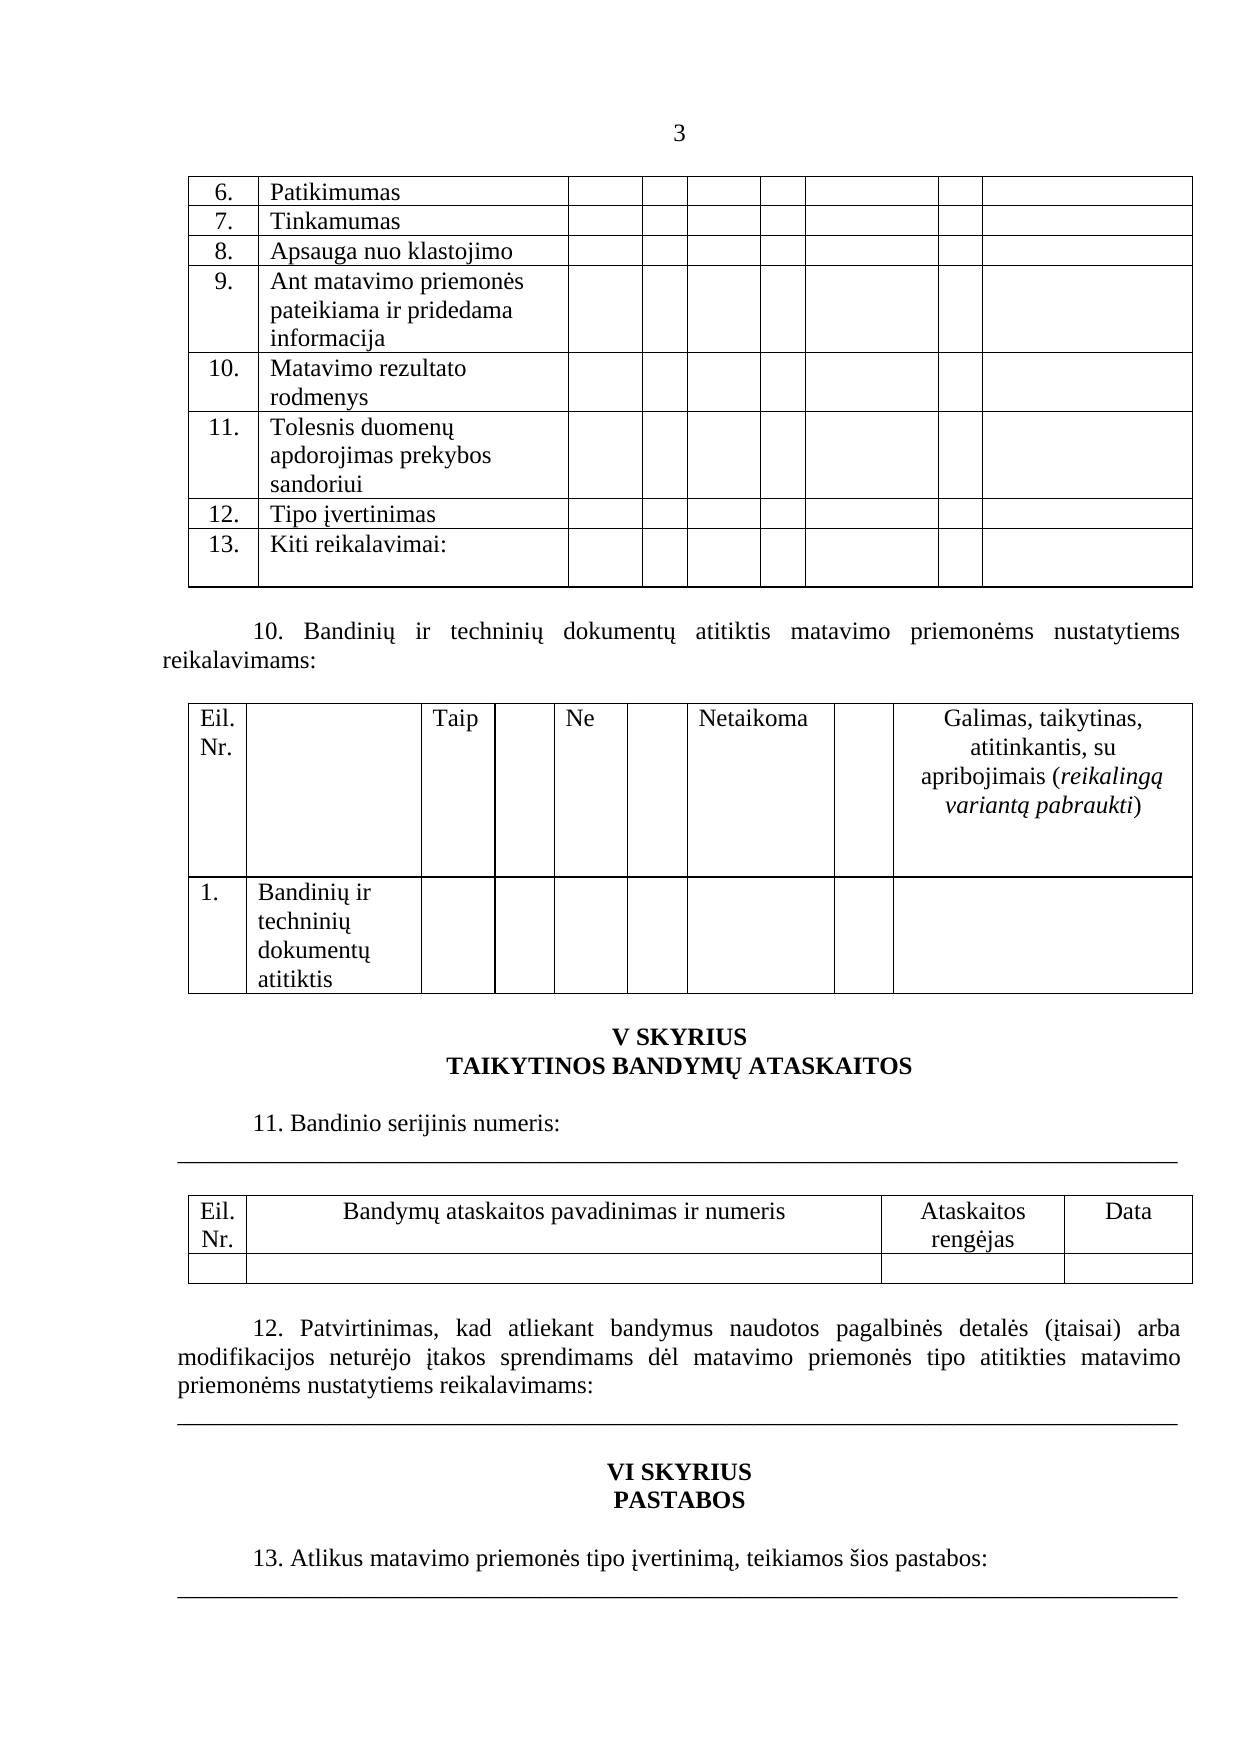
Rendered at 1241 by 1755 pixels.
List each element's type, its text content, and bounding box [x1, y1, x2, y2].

text ________________________________________________________________________________ [177, 1399, 1181, 1428]
text 13. Atlikus matavimo priemonės tipo įvertinimą, teikiamos šios pastabos: ________________________________________________________________________________ [177, 1543, 1181, 1600]
table_cell [569, 266, 642, 352]
table_header [496, 704, 554, 876]
table_cell [569, 236, 642, 265]
table_cell Bandinių ir techninių dokumentų atitiktis [247, 878, 421, 992]
text V SKYRIUS [177, 1022, 1181, 1051]
table_cell 9. [189, 266, 258, 352]
table_cell 8. [189, 236, 258, 265]
table_cell [643, 353, 687, 411]
table_cell [939, 236, 982, 265]
table_cell [939, 353, 982, 411]
table_cell [761, 266, 805, 352]
table_cell [806, 236, 938, 265]
table_cell [643, 266, 687, 352]
table_header [835, 704, 893, 876]
text 11. Bandinio serijinis numeris: ________________________________________________________________________________ [177, 1108, 1181, 1166]
table_cell 13. [189, 529, 258, 586]
table_cell [761, 353, 805, 411]
table_cell [806, 177, 938, 205]
table_cell [1065, 1254, 1192, 1283]
table_cell [806, 206, 938, 235]
table_cell [939, 499, 982, 528]
table_cell [806, 499, 938, 528]
table_cell [643, 412, 687, 498]
table_header Netaikoma [688, 704, 834, 876]
table_cell [569, 353, 642, 411]
table_cell [939, 177, 982, 205]
table_cell [761, 499, 805, 528]
table_cell 12. [189, 499, 258, 528]
table_cell [643, 236, 687, 265]
table_header Eil. Nr. [189, 704, 246, 876]
table_cell [688, 206, 760, 235]
table_cell [806, 529, 938, 586]
table_cell [983, 412, 1192, 498]
table_cell Tinkamumas [259, 206, 568, 235]
table_cell [894, 878, 1192, 992]
table_cell [983, 177, 1192, 205]
table_cell [983, 499, 1192, 528]
table_cell [882, 1254, 1064, 1283]
table_cell Tipo įvertinimas [259, 499, 568, 528]
table_header Bandymų ataskaitos pavadinimas ir numeris [247, 1196, 881, 1253]
table_cell [939, 412, 982, 498]
table_cell Kiti reikalavimai: [259, 529, 568, 586]
table_cell [983, 236, 1192, 265]
table_cell [496, 878, 554, 992]
table_header [628, 704, 687, 876]
table_header Ne [555, 704, 627, 876]
table_cell [688, 177, 760, 205]
table_cell 1. [189, 878, 246, 992]
table_cell [688, 353, 760, 411]
table_header Data [1065, 1196, 1192, 1253]
table_cell [569, 499, 642, 528]
table_header Ataskaitos rengėjas [882, 1196, 1064, 1253]
table_cell [555, 878, 627, 992]
table_cell [422, 878, 494, 992]
table_cell [688, 878, 834, 992]
table_header Galimas, taikytinas, atitinkantis, su apribojimais (reikalingą variantą pabraukti) [894, 704, 1192, 876]
table_cell [688, 499, 760, 528]
table_cell [628, 878, 687, 992]
table_cell [806, 353, 938, 411]
table_cell 10. [189, 353, 258, 411]
text VI SKYRIUS [177, 1457, 1181, 1485]
text 10. Bandinių ir techninių dokumentų atitiktis matavimo priemonėms nustatytiems reikalavimams: [162, 616, 1181, 674]
table_cell [983, 206, 1192, 235]
table_cell Ant matavimo priemonės pateikiama ir pridedama informacija [259, 266, 568, 352]
table_header Eil. Nr. [189, 1196, 246, 1253]
table_cell 11. [189, 412, 258, 498]
table_cell 7. [189, 206, 258, 235]
table_cell [643, 177, 687, 205]
table_cell [569, 206, 642, 235]
table_cell [806, 412, 938, 498]
table_cell [761, 206, 805, 235]
table_cell [688, 266, 760, 352]
table_cell [983, 529, 1192, 586]
table_cell Patikimumas [259, 177, 568, 205]
table_cell [761, 529, 805, 586]
table_cell [983, 353, 1192, 411]
table_cell [189, 1254, 246, 1283]
table_cell [569, 177, 642, 205]
text PASTABOS [177, 1485, 1181, 1514]
table_cell [643, 206, 687, 235]
table_cell Matavimo rezultato rodmenys [259, 353, 568, 411]
table_cell [761, 177, 805, 205]
table_cell 6. [189, 177, 258, 205]
table_cell [688, 529, 760, 586]
table_cell [643, 499, 687, 528]
table_cell [939, 529, 982, 586]
table_header Taip [422, 704, 494, 876]
table_header [247, 704, 421, 876]
table_cell Tolesnis duomenų apdorojimas prekybos sandoriui [259, 412, 568, 498]
table_cell [569, 412, 642, 498]
table_cell [761, 412, 805, 498]
table_cell [688, 236, 760, 265]
text 12. Patvirtinimas, kad atliekant bandymus naudotos pagalbinės detalės (įtaisai) arba modifikacijos neturėjo įtakos sprendimams dėl matavimo priemonės tipo atitikties matavimo priemonėms nustatytiems reikalavimams: [177, 1313, 1181, 1399]
table_cell [806, 266, 938, 352]
table_cell [761, 236, 805, 265]
table_cell [939, 266, 982, 352]
table_cell [939, 206, 982, 235]
table_cell [247, 1254, 881, 1283]
table_cell [835, 878, 893, 992]
table_cell [983, 266, 1192, 352]
table_cell [688, 412, 760, 498]
table_cell [569, 529, 642, 586]
table_cell [643, 529, 687, 586]
text Taikytinos bandymų ataskaitos [177, 1051, 1181, 1080]
table_cell Apsauga nuo klastojimo [259, 236, 568, 265]
